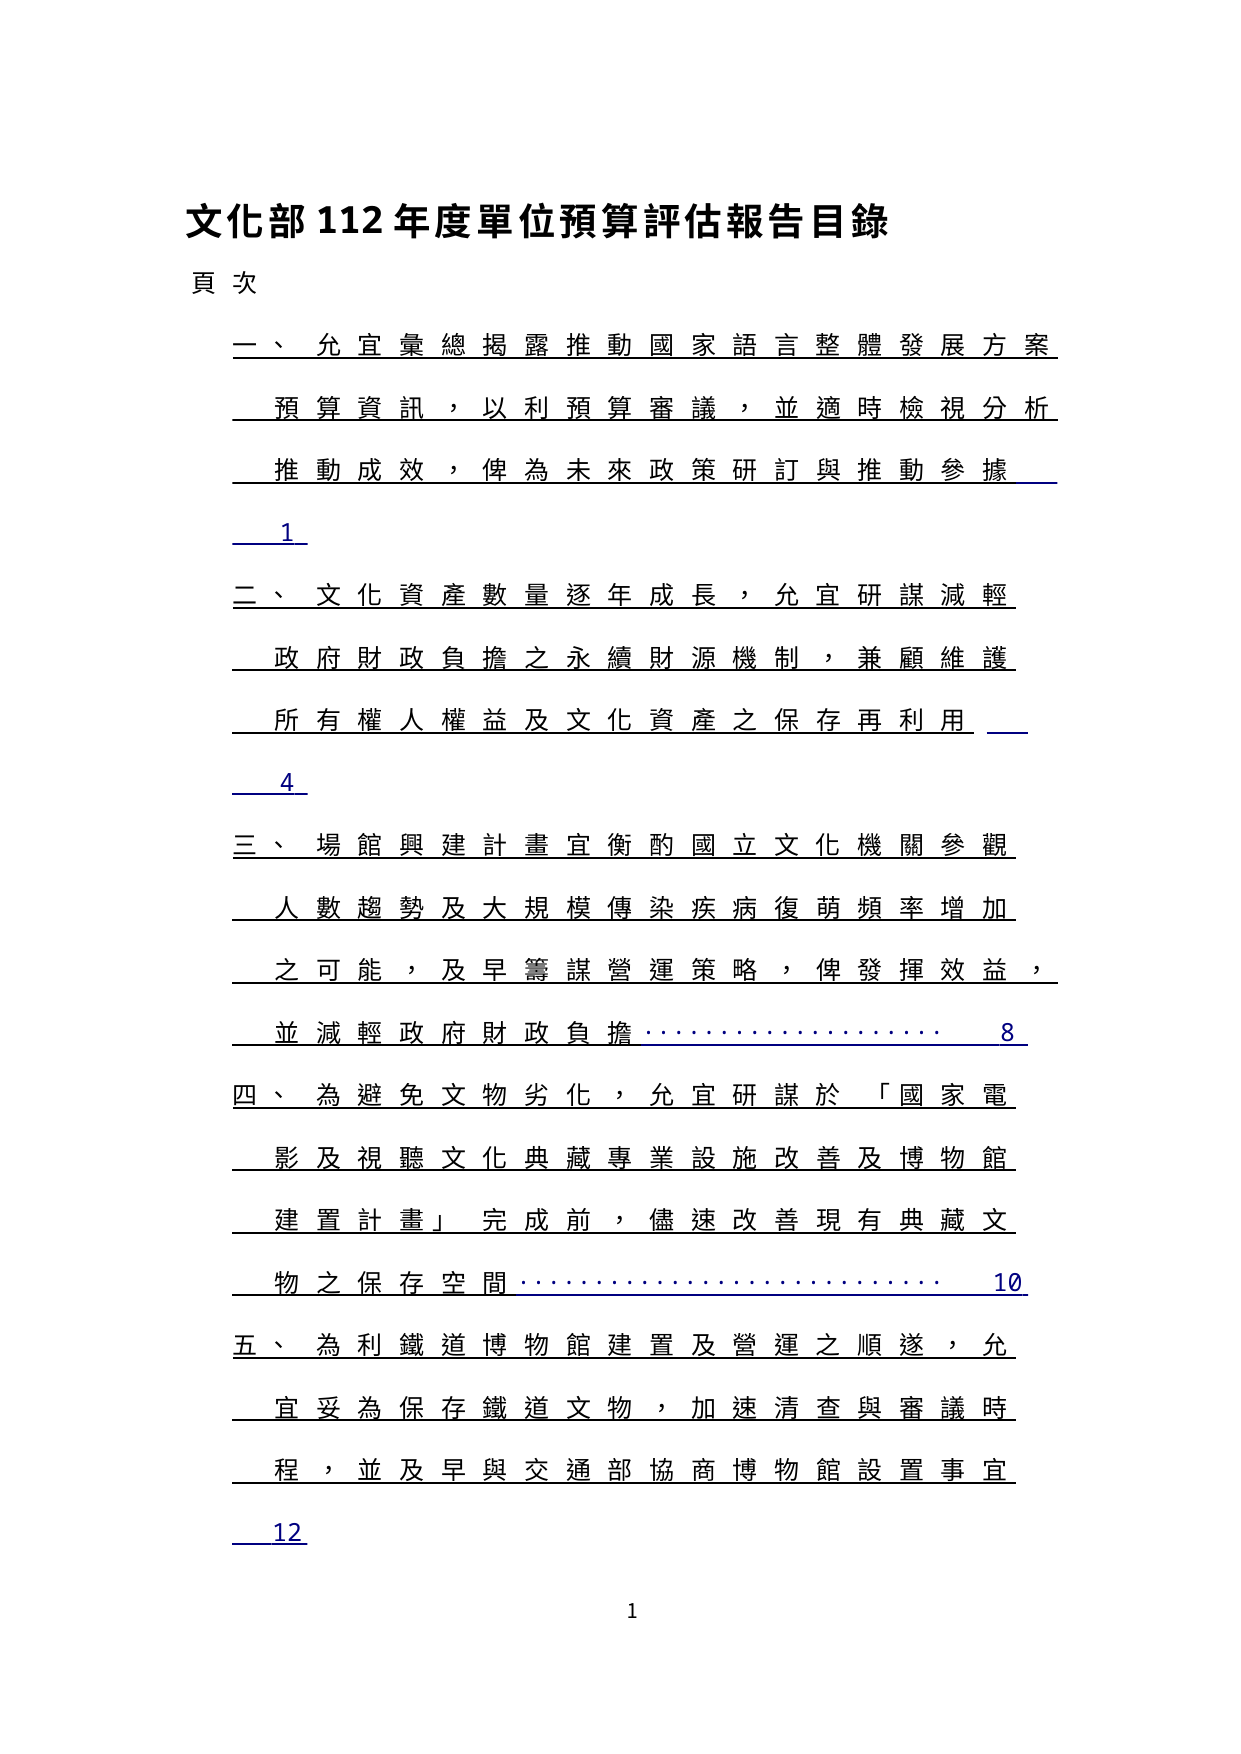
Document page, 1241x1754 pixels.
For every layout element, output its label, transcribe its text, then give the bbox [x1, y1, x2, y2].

text 二、文化資產數量逐年成長，允宜研謀減輕政府財政負擔之永續財源機制，兼顧維護所有權人權益及文化資產之保存再利用 4 [184, 552, 1028, 802]
text 三、場館興建計畫宜衡酌國立文化機關參觀人數趨勢及大規模傳染疾病復萌頻率增加之可能，及早籌謀營運策略，俾發揮效益，並減輕政府財政負擔 8 [184, 802, 1028, 1052]
text 一、允宜彙總揭露推動國家語言整體發展方案預算資訊，以利預算審議，並適時檢視分析推動成效，俾為未來政策研訂與推動參據 1 [184, 302, 1058, 552]
text 文化部112年度單位預算評估報告目錄 頁次 [183, 177, 1058, 302]
text 五、為利鐵道博物館建置及營運之順遂，允宜妥為保存鐵道文物，加速清查與審議時程，並及早與交通部協商博物館設置事宜 12 [184, 1302, 1028, 1552]
text 四、為避免文物劣化，允宜研謀於「國家電影及視聽文化典藏專業設施改善及博物館建置計畫」完成前，儘速改善現有典藏文物之保存空間 10 [184, 1052, 1028, 1302]
